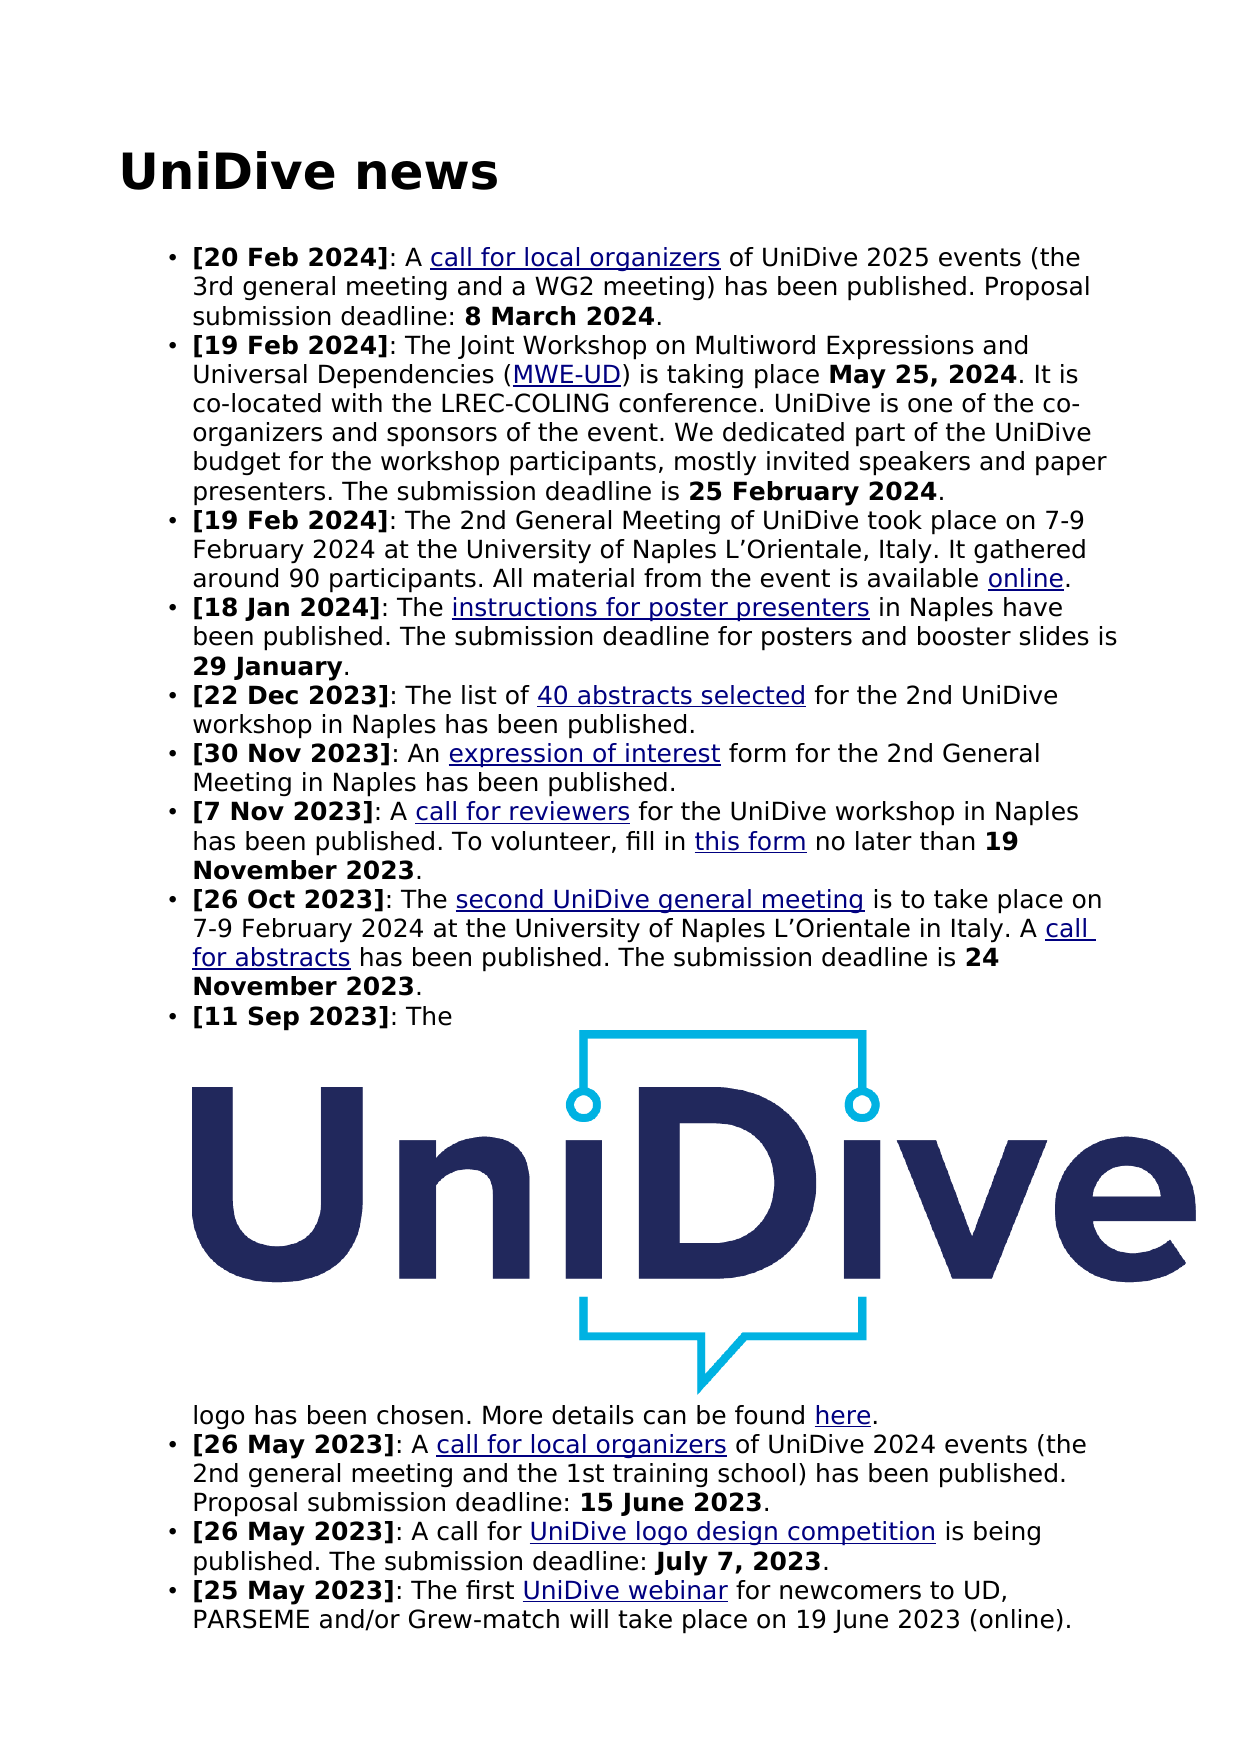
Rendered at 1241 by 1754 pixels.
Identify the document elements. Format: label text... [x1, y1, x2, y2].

picture [192, 1030, 1196, 1395]
list [11 Sep 2023]: The logo has been chosen. More details can be found here. [177, 1002, 1122, 1430]
list [18 Jan 2024]: The instructions for poster presenters in Naples have been published. The submission deadline for posters and booster slides is 29 January. [177, 593, 1122, 681]
list [20 Feb 2024]: A call for local organizers of UniDive 2025 events (the 3rd general meeting and a WG2 meeting) has been published. Proposal submission deadline: 8 March 2024. [177, 243, 1122, 331]
list [19 Feb 2024]: The Joint Workshop on Multiword Expressions and Universal Dependencies (MWE-UD) is taking place May 25, 2024. It is co-located with the LREC-COLING conference. UniDive is one of the co-organizers and sponsors of the event. We dedicated part of the UniDive budget for the workshop participants, mostly invited speakers and paper presenters. The submission deadline is 25 February 2024. [177, 331, 1122, 506]
list [26 May 2023]: A call for local organizers of UniDive 2024 events (the 2nd general meeting and the 1st training school) has been published. Proposal submission deadline: 15 June 2023. [177, 1430, 1122, 1517]
picture [575, 1096, 592, 1113]
list [7 Nov 2023]: A call for reviewers for the UniDive workshop in Naples has been published. To volunteer, fill in this form no later than 19 November 2023. [177, 797, 1122, 885]
list [22 Dec 2023]: The list of 40 abstracts selected for the 2nd UniDive workshop in Naples has been published. [177, 681, 1122, 739]
list [26 May 2023]: A call for UniDive logo design competition is being published. The submission deadline: July 7, 2023. [177, 1517, 1122, 1576]
picture [854, 1096, 871, 1113]
list [26 Oct 2023]: The second UniDive general meeting is to take place on 7-9 February 2024 at the University of Naples L’Orientale in Italy. A call for abstracts has been published. The submission deadline is 24 November 2023. [177, 885, 1122, 1002]
list [19 Feb 2024]: The 2nd General Meeting of UniDive took place on 7-9 February 2024 at the University of Naples L’Orientale, Italy. It gathered around 90 participants. All material from the event is available online. [177, 506, 1122, 593]
list [30 Nov 2023]: An expression of interest form for the 2nd General Meeting in Naples has been published. [177, 739, 1122, 797]
list [25 May 2023]: The first UniDive webinar for newcomers to UD, PARSEME and/or Grew-match will take place on 19 June 2023 (online). [177, 1576, 1122, 1634]
subtitle UniDive news [118, 143, 1122, 201]
